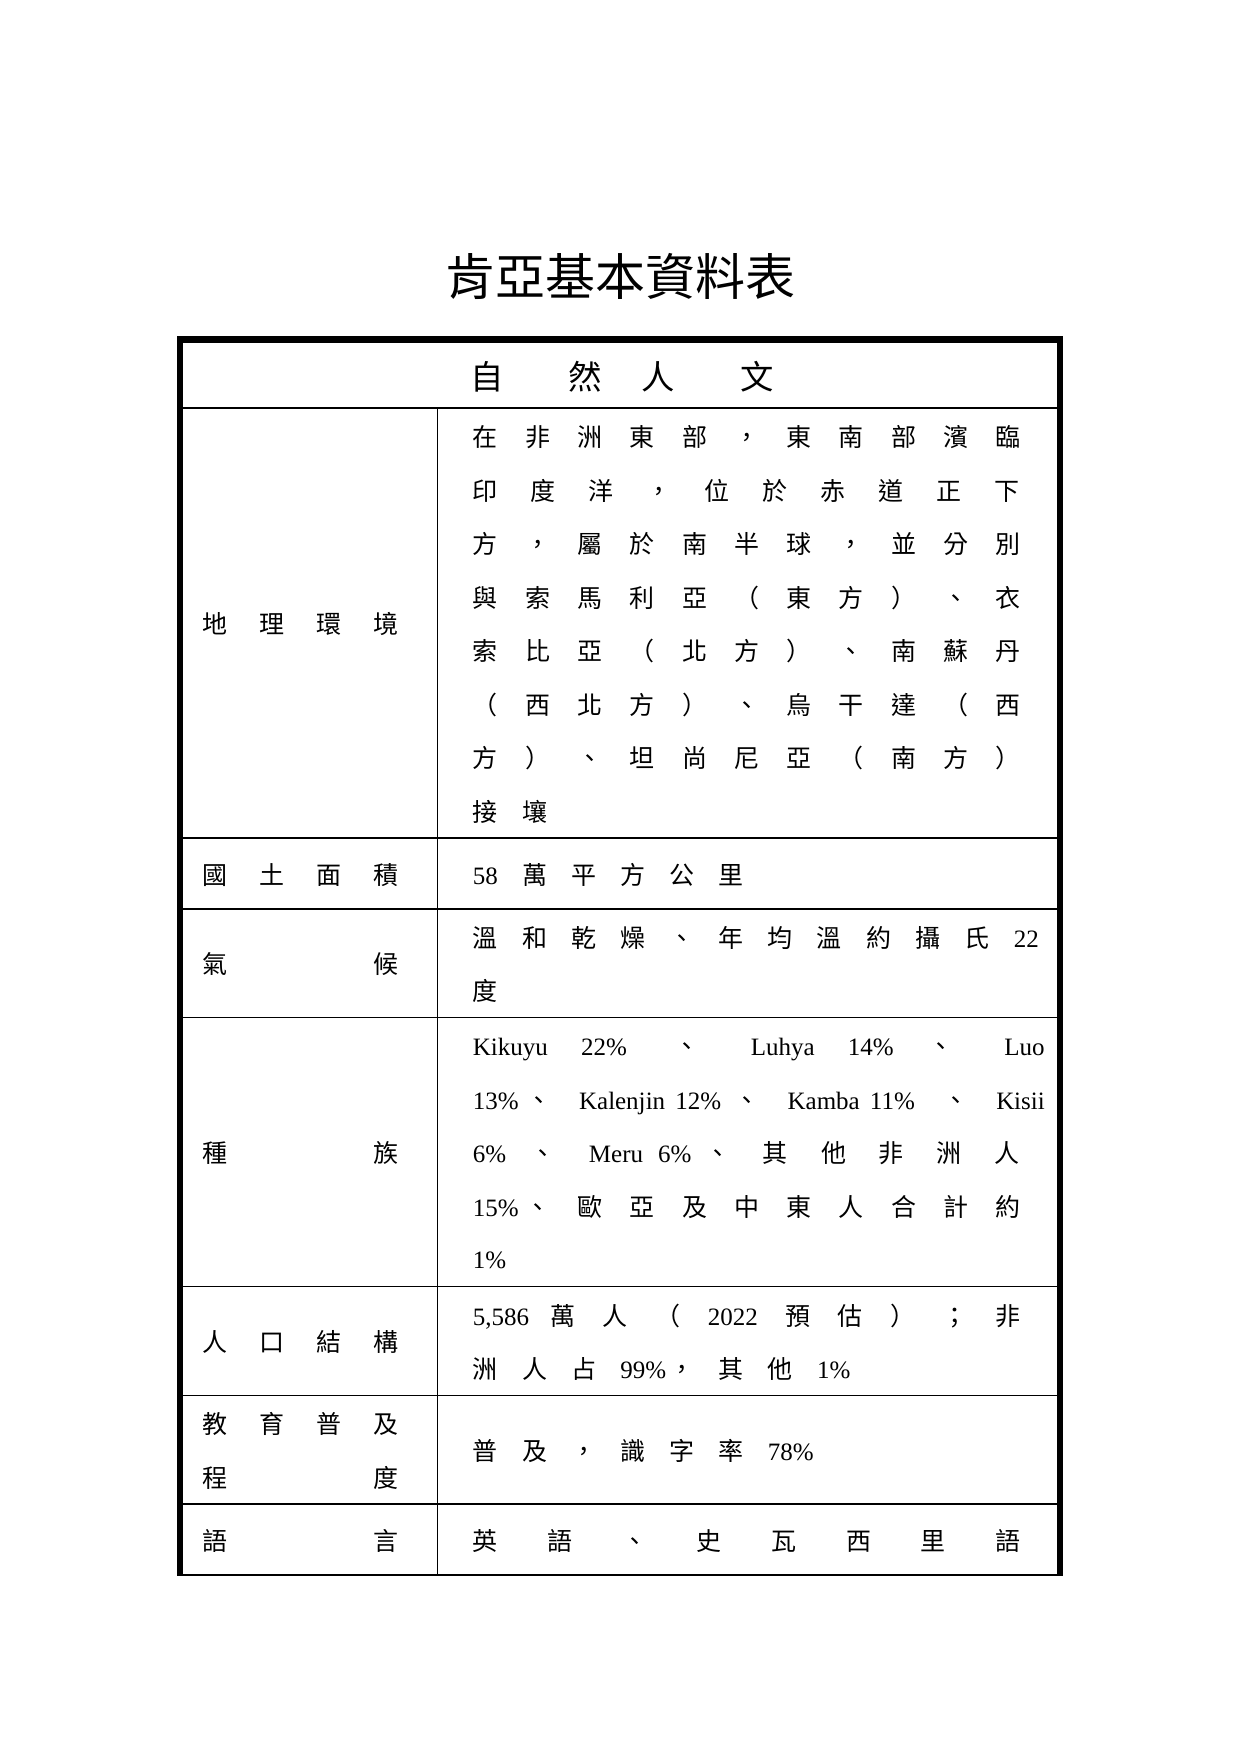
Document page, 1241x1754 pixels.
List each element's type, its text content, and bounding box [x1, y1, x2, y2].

table_cell 國土面積 [183, 839, 437, 908]
table_cell 氣候 [183, 910, 437, 1017]
table_cell 教育普及程度 [183, 1396, 437, 1503]
table_header 自 然 人 文 [183, 343, 1057, 407]
table_cell 溫和乾燥、年均溫約攝氏22度 [438, 910, 1057, 1017]
table_cell Kikuyu 22%、Luhya 14%、Luo 13%、Kalenjin 12%、Kamba 11%、Kisii 6%、Meru 6%、其他非洲人15%、歐亞及中東人合計約1% [438, 1018, 1057, 1286]
table_cell 58萬平方公里 [438, 839, 1057, 908]
table_cell 地理環境 [183, 409, 437, 837]
text 肯亞基本資料表 [178, 237, 1063, 309]
table_cell 5,586萬人（2022預估）；非洲人占99%，其他1% [438, 1287, 1057, 1394]
table_cell 普及，識字率78% [438, 1396, 1057, 1503]
table_cell 英語、史瓦西里語 [438, 1505, 1057, 1574]
table_cell 在非洲東部，東南部濱臨印度洋，位於赤道正下方，屬於南半球，並分別與索馬利亞（東方）、衣索比亞（北方）、南蘇丹（西北方）、烏干達（西方）、坦尚尼亞（南方）接壤 [438, 409, 1057, 837]
table_cell 語言 [183, 1505, 437, 1574]
table_cell 人口結構 [183, 1287, 437, 1394]
table_cell 種族 [183, 1018, 437, 1286]
